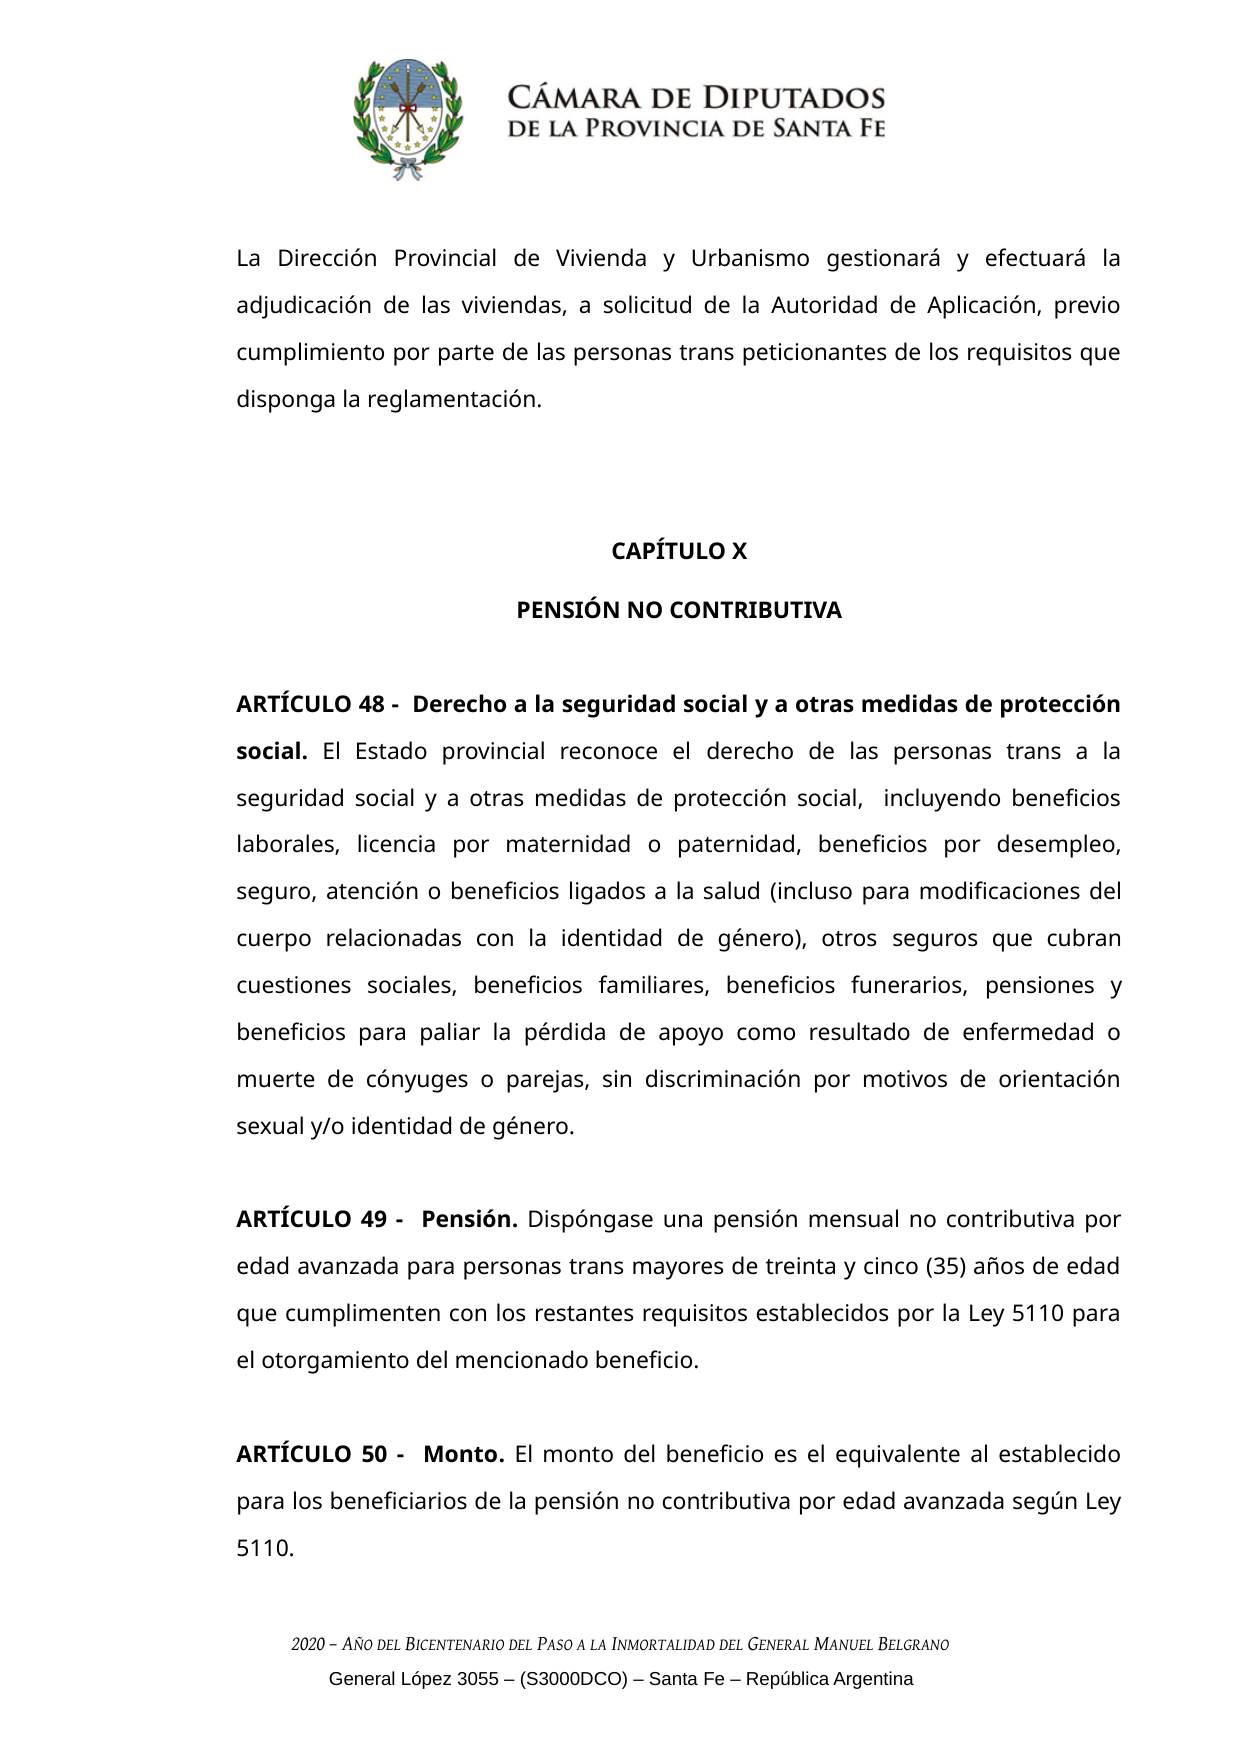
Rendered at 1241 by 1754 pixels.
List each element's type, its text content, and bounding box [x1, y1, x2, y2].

text ARTÍCULO 48 - Derecho a la seguridad social y a otras medidas de protección social. El Estado provincial reconoce el derecho de las personas trans a la seguridad social y a otras medidas de protección social, incluyendo beneficios laborales, licencia por maternidad o paternidad, beneficios por desempleo, seguro, atención o beneficios ligados a la salud (incluso para modificaciones del cuerpo relacionadas con la identidad de género), otros seguros que cubran cuestiones sociales, beneficios familiares, beneficios funerarios, pensiones y beneficios para paliar la pérdida de apoyo como resultado de enfermedad o muerte de cónyuges o parejas, sin discriminación por motivos de orientación sexual y/o identidad de género. [236, 688, 1122, 1141]
text Pensión no contributiva [236, 594, 1122, 625]
text ARTÍCULO 50 - Monto. El monto del beneficio es el equivalente al establecido para los beneficiarios de la pensión no contributiva por edad avanzada según Ley 5110. [236, 1438, 1122, 1563]
text CAPÍTULO X [236, 535, 1122, 567]
text La Dirección Provincial de Vivienda y Urbanismo gestionará y efectuará la adjudicación de las viviendas, a solicitud de la Autoridad de Aplicación, previo cumplimiento por parte de las personas trans peticionantes de los requisitos que disponga la reglamentación. [236, 242, 1122, 414]
text ARTÍCULO 49 - Pensión. Dispóngase una pensión mensual no contributiva por edad avanzada para personas trans mayores de treinta y cinco (35) años de edad que cumplimenten con los restantes requisitos establecidos por la Ley 5110 para el otorgamiento del mencionado beneficio. [236, 1203, 1122, 1375]
